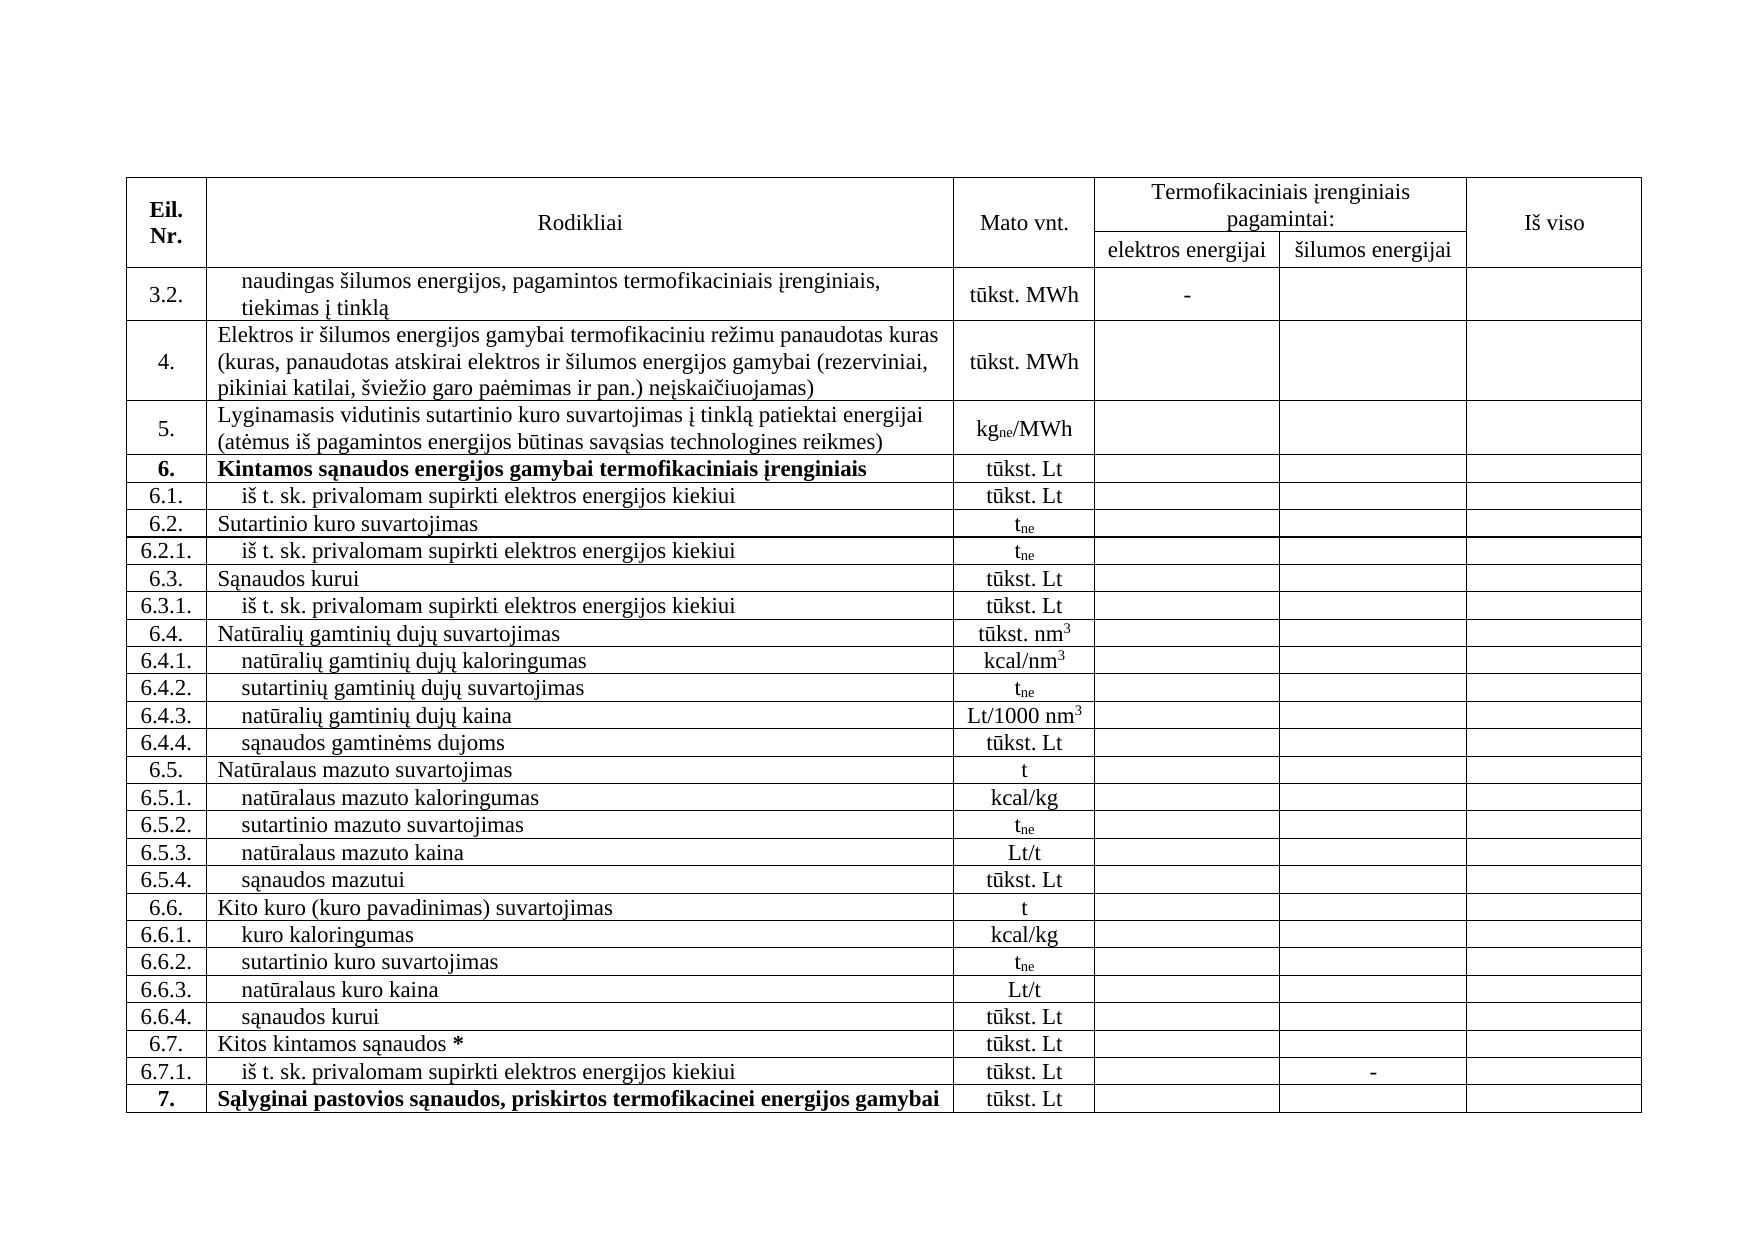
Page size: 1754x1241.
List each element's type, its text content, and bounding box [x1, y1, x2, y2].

table_cell [1467, 921, 1641, 947]
table_cell [1095, 702, 1279, 728]
table_cell [1280, 757, 1466, 783]
table_cell 6.4.3. [127, 702, 206, 728]
table_cell tne [954, 674, 1094, 701]
table_cell 6.5.3. [127, 839, 206, 865]
table_cell 6.5. [127, 757, 206, 783]
table_cell [1467, 976, 1641, 1002]
table_cell [1467, 811, 1641, 838]
table_cell [1095, 565, 1279, 591]
table_cell [1280, 321, 1466, 400]
table_cell tne [954, 510, 1094, 536]
table_cell 6.5.2. [127, 811, 206, 838]
table_cell [1280, 784, 1466, 810]
table_cell kcal/nm3 [954, 647, 1094, 673]
table_cell [1095, 620, 1279, 646]
table_cell [1095, 811, 1279, 838]
table_cell [1280, 401, 1466, 454]
table_cell Natūralių gamtinių dujų suvartojimas [207, 620, 953, 646]
table_cell [1095, 921, 1279, 947]
table_cell [1280, 483, 1466, 509]
table_cell 6.6.4. [127, 1003, 206, 1029]
table_cell [1095, 1058, 1279, 1084]
table_cell [1095, 894, 1279, 920]
table_cell 6.2.1. [127, 538, 206, 564]
table_cell [1467, 757, 1641, 783]
table_cell 6.5.1. [127, 784, 206, 810]
table_cell [1467, 455, 1641, 482]
table_cell [1467, 784, 1641, 810]
table_cell [1467, 401, 1641, 454]
table_header Eil. Nr. [127, 178, 206, 267]
table_cell [1095, 866, 1279, 892]
table_cell tne [954, 538, 1094, 564]
table_cell [1467, 592, 1641, 618]
table_cell [1095, 538, 1279, 564]
table_cell [1467, 483, 1641, 509]
table_cell elektros energijai [1095, 232, 1279, 267]
table_cell sąnaudos gamtinėms dujoms [207, 729, 953, 756]
table_cell tūkst. MWh [954, 321, 1094, 400]
table_cell natūralaus kuro kaina [207, 976, 953, 1002]
table_cell Lt/t [954, 839, 1094, 865]
table_cell Lt/1000 nm3 [954, 702, 1094, 728]
table_cell tne [954, 811, 1094, 838]
table_cell Elektros ir šilumos energijos gamybai termofikaciniu režimu panaudotas kuras (kuras, panaudotas atskirai elektros ir šilumos energijos gamybai (rezerviniai, pikiniai katilai, šviežio garo paėmimas ir pan.) neįskaičiuojamas) [207, 321, 953, 400]
table_cell [1280, 455, 1466, 482]
table_cell 6.4.2. [127, 674, 206, 701]
table_cell [1467, 647, 1641, 673]
table_cell [1280, 268, 1466, 320]
table_cell 6.6.1. [127, 921, 206, 947]
table_cell šilumos energijai [1280, 232, 1466, 267]
table_cell [1095, 976, 1279, 1002]
table_header Rodikliai [207, 178, 953, 267]
table_cell [1467, 1003, 1641, 1029]
table_cell naudingas šilumos energijos, pagamintos termofikaciniais įrenginiais, tiekimas į tinklą [207, 268, 953, 320]
table_cell [1095, 647, 1279, 673]
table_cell tūkst. Lt [954, 455, 1094, 482]
table_cell tūkst. Lt [954, 1085, 1094, 1112]
table_cell tūkst. Lt [954, 483, 1094, 509]
table_cell [1280, 729, 1466, 756]
table_cell [1280, 1003, 1466, 1029]
table_cell kgne/MWh [954, 401, 1094, 454]
table_cell [1095, 510, 1279, 536]
table_cell [1467, 894, 1641, 920]
table_cell [1467, 565, 1641, 591]
table_cell 6.4. [127, 620, 206, 646]
table_cell tūkst. MWh [954, 268, 1094, 320]
table_cell tne [954, 948, 1094, 975]
table_cell [1280, 620, 1466, 646]
table_cell natūralių gamtinių dujų kaloringumas [207, 647, 953, 673]
table_header Iš viso [1467, 178, 1641, 267]
table_cell natūralaus mazuto kaina [207, 839, 953, 865]
table_cell [1280, 921, 1466, 947]
table_cell Natūralaus mazuto suvartojimas [207, 757, 953, 783]
table_cell Sutartinio kuro suvartojimas [207, 510, 953, 536]
table_cell tūkst. Lt [954, 1031, 1094, 1057]
table_cell [1095, 455, 1279, 482]
table_cell tūkst. Lt [954, 729, 1094, 756]
table_cell tūkst. Lt [954, 1058, 1094, 1084]
table_cell [1095, 321, 1279, 400]
table_cell [1280, 1031, 1466, 1057]
table_cell [1095, 401, 1279, 454]
table_cell [1095, 483, 1279, 509]
table_cell [1467, 1085, 1641, 1112]
table_cell [1095, 1085, 1279, 1112]
table_cell [1467, 1058, 1641, 1084]
table_cell [1280, 538, 1466, 564]
table_cell [1467, 620, 1641, 646]
table_cell tūkst. Lt [954, 592, 1094, 618]
table_cell [1280, 674, 1466, 701]
table_cell tūkst. Lt [954, 565, 1094, 591]
table_cell 6.1. [127, 483, 206, 509]
table_cell Kitos kintamos sąnaudos * [207, 1031, 953, 1057]
table_cell [1467, 866, 1641, 892]
table_cell natūralių gamtinių dujų kaina [207, 702, 953, 728]
table_cell tūkst. nm3 [954, 620, 1094, 646]
table_cell [1280, 592, 1466, 618]
table_cell tūkst. Lt [954, 866, 1094, 892]
table_cell [1095, 729, 1279, 756]
table_cell sutartinio mazuto suvartojimas [207, 811, 953, 838]
table_cell t [954, 894, 1094, 920]
table_cell [1467, 674, 1641, 701]
table_cell [1095, 757, 1279, 783]
table_cell iš t. sk. privalomam supirkti elektros energijos kiekiui [207, 1058, 953, 1084]
table_cell [1467, 268, 1641, 320]
table_cell 6.3.1. [127, 592, 206, 618]
table_cell 5. [127, 401, 206, 454]
table_cell Kito kuro (kuro pavadinimas) suvartojimas [207, 894, 953, 920]
table_cell 6.7.1. [127, 1058, 206, 1084]
table_cell tūkst. Lt [954, 1003, 1094, 1029]
table_cell 6.6.2. [127, 948, 206, 975]
table_cell t [954, 757, 1094, 783]
table_cell [1095, 674, 1279, 701]
table_cell - [1280, 1058, 1466, 1084]
table_cell Kintamos sąnaudos energijos gamybai termofikaciniais įrenginiais [207, 455, 953, 482]
table_cell 6. [127, 455, 206, 482]
table_cell iš t. sk. privalomam supirkti elektros energijos kiekiui [207, 592, 953, 618]
table_cell [1095, 784, 1279, 810]
table_cell [1280, 976, 1466, 1002]
table_header Termofikaciniais įrenginiais pagamintai: [1095, 178, 1466, 231]
table_cell Sąlyginai pastovios sąnaudos, priskirtos termofikacinei energijos gamybai [207, 1085, 953, 1112]
table_cell 6.2. [127, 510, 206, 536]
table_cell [1280, 839, 1466, 865]
table_cell [1467, 729, 1641, 756]
table_cell [1280, 565, 1466, 591]
table_cell [1095, 1031, 1279, 1057]
table_cell 4. [127, 321, 206, 400]
table_cell [1280, 1085, 1466, 1112]
table_cell [1095, 839, 1279, 865]
table_cell sąnaudos mazutui [207, 866, 953, 892]
table_cell Sąnaudos kurui [207, 565, 953, 591]
table_cell iš t. sk. privalomam supirkti elektros energijos kiekiui [207, 538, 953, 564]
table_cell kcal/kg [954, 784, 1094, 810]
table_cell [1467, 510, 1641, 536]
table_cell [1467, 321, 1641, 400]
table_cell Lt/t [954, 976, 1094, 1002]
table_cell 6.3. [127, 565, 206, 591]
table_cell 6.4.4. [127, 729, 206, 756]
table_cell natūralaus mazuto kaloringumas [207, 784, 953, 810]
table_cell 6.5.4. [127, 866, 206, 892]
table_cell 3.2. [127, 268, 206, 320]
table_cell sutartinio kuro suvartojimas [207, 948, 953, 975]
table_cell [1095, 948, 1279, 975]
table_cell [1280, 866, 1466, 892]
table_cell [1467, 839, 1641, 865]
table_cell - [1095, 268, 1279, 320]
table_cell [1467, 1031, 1641, 1057]
table_cell [1280, 811, 1466, 838]
table_cell [1280, 647, 1466, 673]
table_cell Lyginamasis vidutinis sutartinio kuro suvartojimas į tinklą patiektai energijai (atėmus iš pagamintos energijos būtinas savąsias technologines reikmes) [207, 401, 953, 454]
table_cell kuro kaloringumas [207, 921, 953, 947]
table_cell [1467, 702, 1641, 728]
table_cell 6.6.3. [127, 976, 206, 1002]
table_cell kcal/kg [954, 921, 1094, 947]
table_cell iš t. sk. privalomam supirkti elektros energijos kiekiui [207, 483, 953, 509]
table_cell [1280, 510, 1466, 536]
table_cell 6.6. [127, 894, 206, 920]
table_cell 6.7. [127, 1031, 206, 1057]
table_cell sutartinių gamtinių dujų suvartojimas [207, 674, 953, 701]
table_cell [1280, 894, 1466, 920]
table_header Mato vnt. [954, 178, 1094, 267]
table_cell [1467, 538, 1641, 564]
table_cell 7. [127, 1085, 206, 1112]
table_cell [1095, 592, 1279, 618]
table_cell [1280, 702, 1466, 728]
table_cell [1280, 948, 1466, 975]
table_cell [1095, 1003, 1279, 1029]
table_cell sąnaudos kurui [207, 1003, 953, 1029]
table_cell [1467, 948, 1641, 975]
table_cell 6.4.1. [127, 647, 206, 673]
